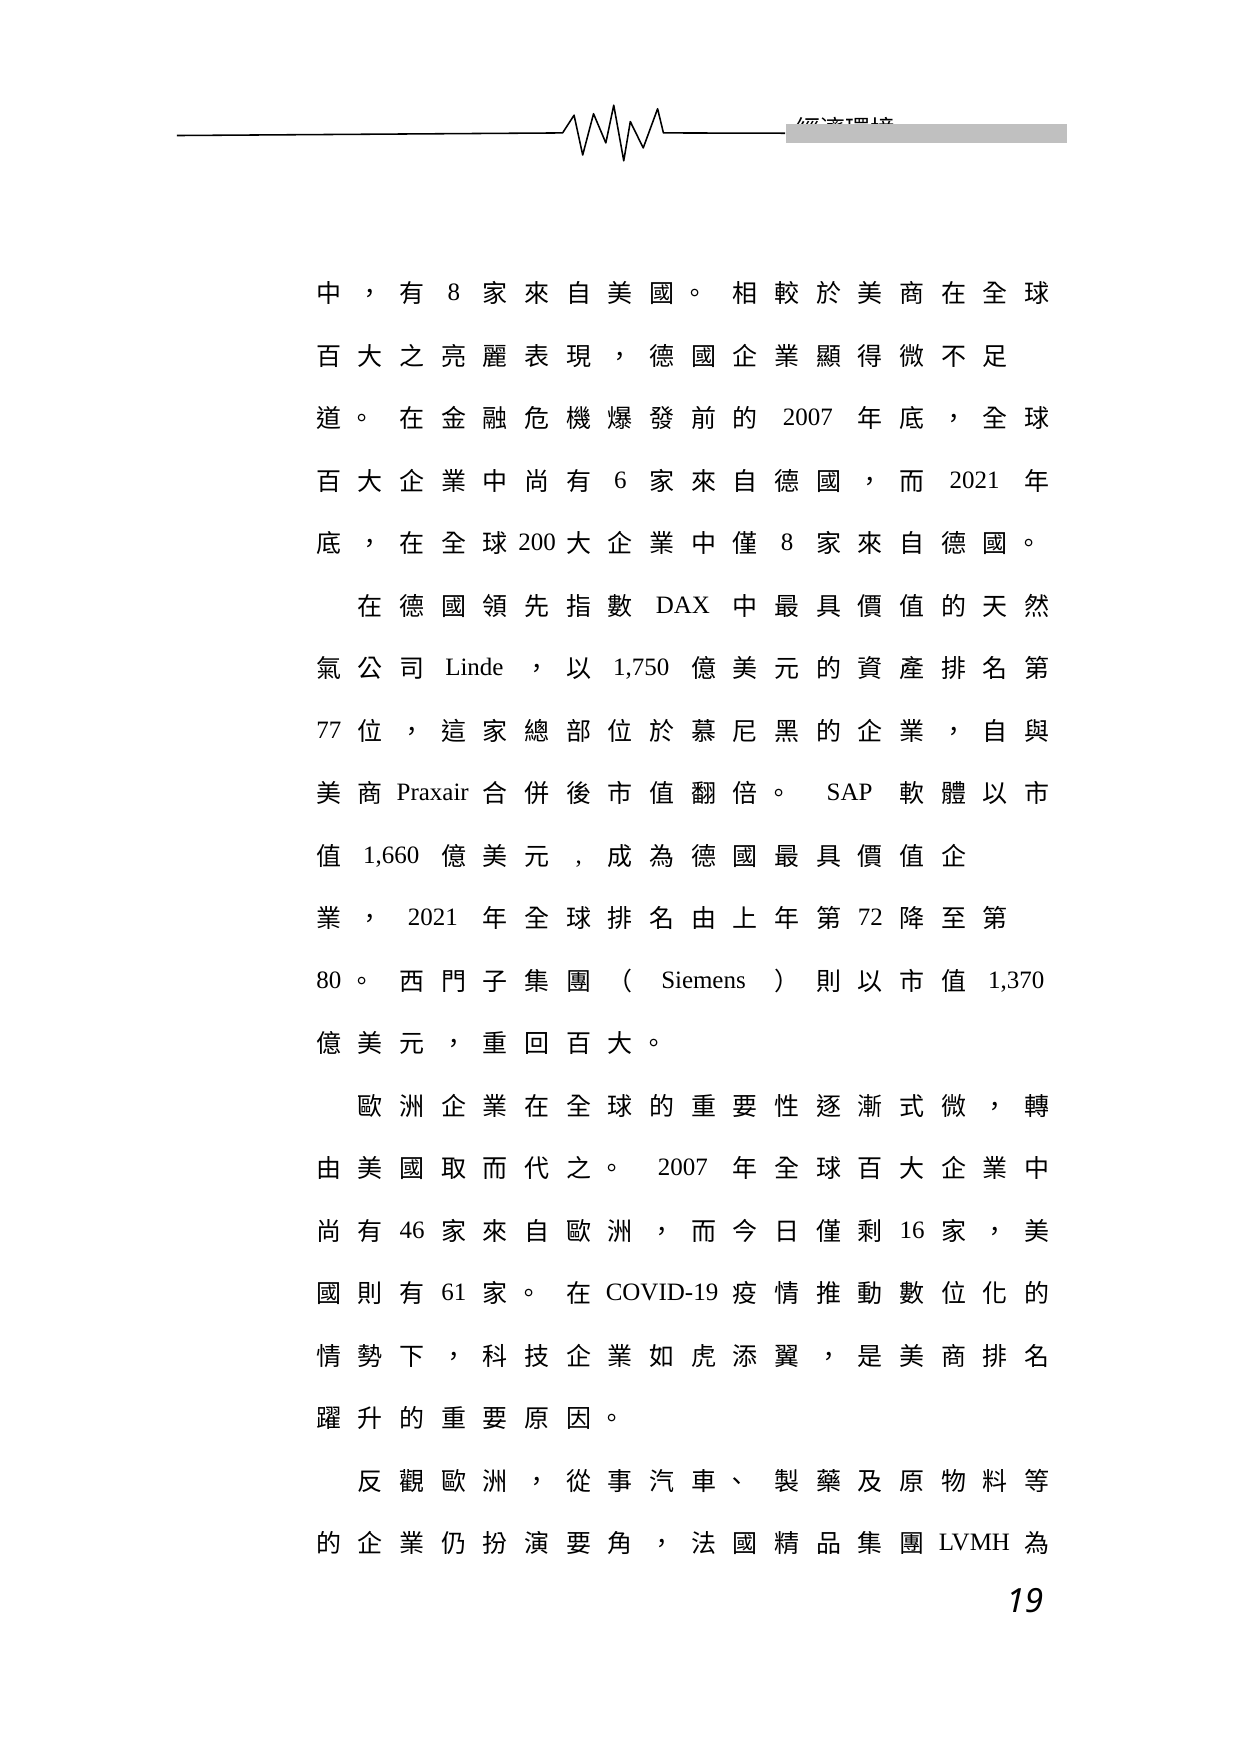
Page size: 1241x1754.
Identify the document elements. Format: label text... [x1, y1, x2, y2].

text 反觀歐洲，從事汽車、製藥及原物料等的企業仍扮演要角，法國精品集團LVMH為 [281, 1438, 1058, 1563]
text 歐洲企業在全球的重要性逐漸式微，轉由美國取而代之。2007年全球百大企業中尚有46家來自歐洲，而今日僅剩16家，美國則有61家。在COVID-19疫情推動數位化的情勢下，科技企業如虎添翼，是美商排名躍升的重要原因。 [281, 1063, 1058, 1438]
text 在德國領先指數DAX中最具價值的天然氣公司Linde，以1,750億美元的資產排名第77位，這家總部位於慕尼黑的企業，自與美商Praxair合併後市值翻倍。SAP軟體以市值1,660億美元,成為德國最具價值企業，2021年全球排名由上年第72降至第80。西門子集團（Siemens）則以市值1,370億美元，重回百大。 [281, 563, 1058, 1063]
text 中，有8家來自美國。相較於美商在全球百大之亮麗表現，德國企業顯得微不足道。在金融危機爆發前的2007年底，全球百大企業中尚有6家來自德國，而2021年底，在全球200大企業中僅8家來自德國。 [281, 250, 1058, 563]
